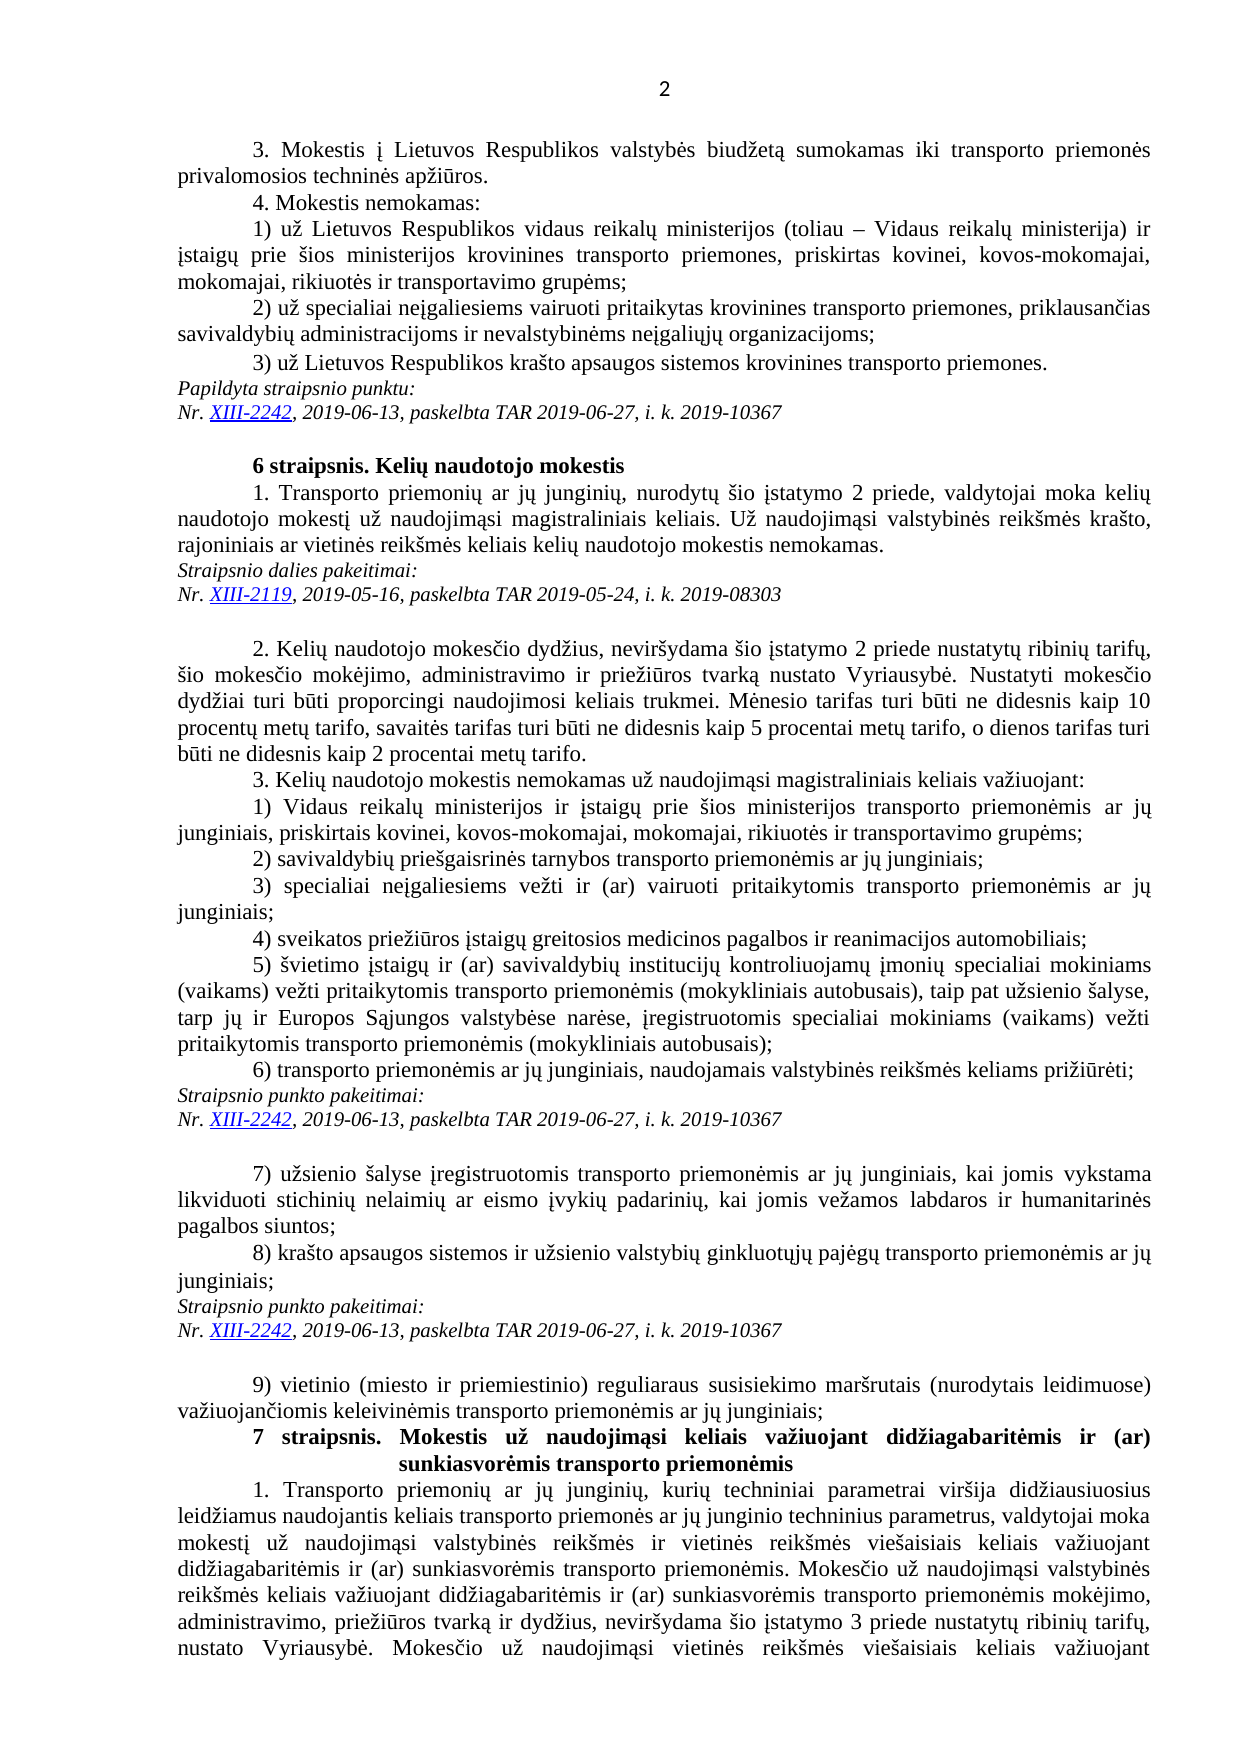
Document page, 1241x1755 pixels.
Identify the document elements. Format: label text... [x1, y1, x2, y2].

text 1) už Lietuvos Respublikos vidaus reikalų ministerijos (toliau – Vidaus reikalų ministerija) ir įstaigų prie šios ministerijos krovinines transporto priemones, priskirtas kovinei, kovos-mokomajai, mokomajai, rikiuotės ir transportavimo grupėms; [177, 215, 1152, 294]
text Nr. XIII-2242, 2019-06-13, paskelbta TAR 2019-06-27, i. k. 2019-10367 [177, 399, 1152, 424]
text Nr. XIII-2119, 2019-05-16, paskelbta TAR 2019-05-24, i. k. 2019-08303 [177, 582, 1152, 606]
text Straipsnio punkto pakeitimai: [177, 1294, 1152, 1318]
text 7 straipsnis. Mokestis už naudojimąsi keliais važiuojant didžiagabaritėmis ir (ar) sunkiasvorėmis transporto priemonėmis [252, 1423, 1152, 1476]
text 7) užsienio šalyse įregistruotomis transporto priemonėmis ar jų junginiais, kai jomis vykstama likviduoti stichinių nelaimių ar eismo įvykių padarinių, kai jomis vežamos labdaros ir humanitarinės pagalbos siuntos; [177, 1159, 1152, 1239]
text 1. Transporto priemonių ar jų junginių, kurių techniniai parametrai viršija didžiausiuosius leidžiamus naudojantis keliais transporto priemonės ar jų junginio techninius parametrus, valdytojai moka mokestį už naudojimąsi valstybinės reikšmės ir vietinės reikšmės viešaisiais keliais važiuojant didžiagabaritėmis ir (ar) sunkiasvorėmis transporto priemonėmis. Mokesčio už naudojimąsi valstybinės reikšmės keliais važiuojant didžiagabaritėmis ir (ar) sunkiasvorėmis transporto priemonėmis mokėjimo, administravimo, priežiūros tvarką ir dydžius, neviršydama šio įstatymo 3 priede nustatytų ribinių tarifų, nustato Vyriausybė. Mokesčio už naudojimąsi vietinės reikšmės viešaisiais keliais važiuojant [177, 1476, 1152, 1661]
text 4. Mokestis nemokamas: [177, 189, 1152, 215]
text 2. Kelių naudotojo mokesčio dydžius, neviršydama šio įstatymo 2 priede nustatytų ribinių tarifų, šio mokesčio mokėjimo, administravimo ir priežiūros tvarką nustato Vyriausybė. Nustatyti mokesčio dydžiai turi būti proporcingi naudojimosi keliais trukmei. Mėnesio tarifas turi būti ne didesnis kaip 10 procentų metų tarifo, savaitės tarifas turi būti ne didesnis kaip 5 procentai metų tarifo, o dienos tarifas turi būti ne didesnis kaip 2 procentai metų tarifo. [177, 635, 1152, 766]
text 4) sveikatos priežiūros įstaigų greitosios medicinos pagalbos ir reanimacijos automobiliais; [177, 924, 1152, 951]
text Papildyta straipsnio punktu: [177, 376, 1152, 399]
text 3) specialiai neįgaliesiems vežti ir (ar) vairuoti pritaikytomis transporto priemonėmis ar jų junginiais; [177, 872, 1152, 924]
text 3. Mokestis į Lietuvos Respublikos valstybės biudžetą sumokamas iki transporto priemonės privalomosios techninės apžiūros. [177, 136, 1152, 189]
text 9) vietinio (miesto ir priemiestinio) reguliaraus susisiekimo maršrutais (nurodytais leidimuose) važiuojančiomis keleivinėmis transporto priemonėmis ar jų junginiais; [177, 1371, 1152, 1423]
text 2) savivaldybių priešgaisrinės tarnybos transporto priemonėmis ar jų junginiais; [177, 846, 1152, 872]
text 6 straipsnis. Kelių naudotojo mokestis [177, 452, 1152, 479]
text Nr. XIII-2242, 2019-06-13, paskelbta TAR 2019-06-27, i. k. 2019-10367 [177, 1107, 1152, 1131]
text Nr. XIII-2242, 2019-06-13, paskelbta TAR 2019-06-27, i. k. 2019-10367 [177, 1318, 1152, 1342]
text 3) už Lietuvos Respublikos krašto apsaugos sistemos krovinines transporto priemones. [177, 347, 1152, 376]
text 1) Vidaus reikalų ministerijos ir įstaigų prie šios ministerijos transporto priemonėmis ar jų junginiais, priskirtais kovinei, kovos-mokomajai, mokomajai, rikiuotės ir transportavimo grupėms; [177, 793, 1152, 846]
text 2) už specialiai neįgaliesiems vairuoti pritaikytas krovinines transporto priemones, priklausančias savivaldybių administracijoms ir nevalstybinėms neįgaliųjų organizacijoms; [177, 294, 1152, 347]
text Straipsnio punkto pakeitimai: [177, 1083, 1152, 1107]
text 6) transporto priemonėmis ar jų junginiais, naudojamais valstybinės reikšmės keliams prižiūrėti; [177, 1056, 1152, 1083]
text Straipsnio dalies pakeitimai: [177, 558, 1152, 582]
text 1. Transporto priemonių ar jų junginių, nurodytų šio įstatymo 2 priede, valdytojai moka kelių naudotojo mokestį už naudojimąsi magistraliniais keliais. Už naudojimąsi valstybinės reikšmės krašto, rajoniniais ar vietinės reikšmės keliais kelių naudotojo mokestis nemokamas. [177, 479, 1152, 558]
text 3. Kelių naudotojo mokestis nemokamas už naudojimąsi magistraliniais keliais važiuojant: [177, 766, 1152, 793]
text 5) švietimo įstaigų ir (ar) savivaldybių institucijų kontroliuojamų įmonių specialiai mokiniams (vaikams) vežti pritaikytomis transporto priemonėmis (mokykliniais autobusais), taip pat užsienio šalyse, tarp jų ir Europos Sąjungos valstybėse narėse, įregistruotomis specialiai mokiniams (vaikams) vežti pritaikytomis transporto priemonėmis (mokykliniais autobusais); [177, 951, 1152, 1056]
text 8) krašto apsaugos sistemos ir užsienio valstybių ginkluotųjų pajėgų transporto priemonėmis ar jų junginiais; [177, 1239, 1152, 1294]
